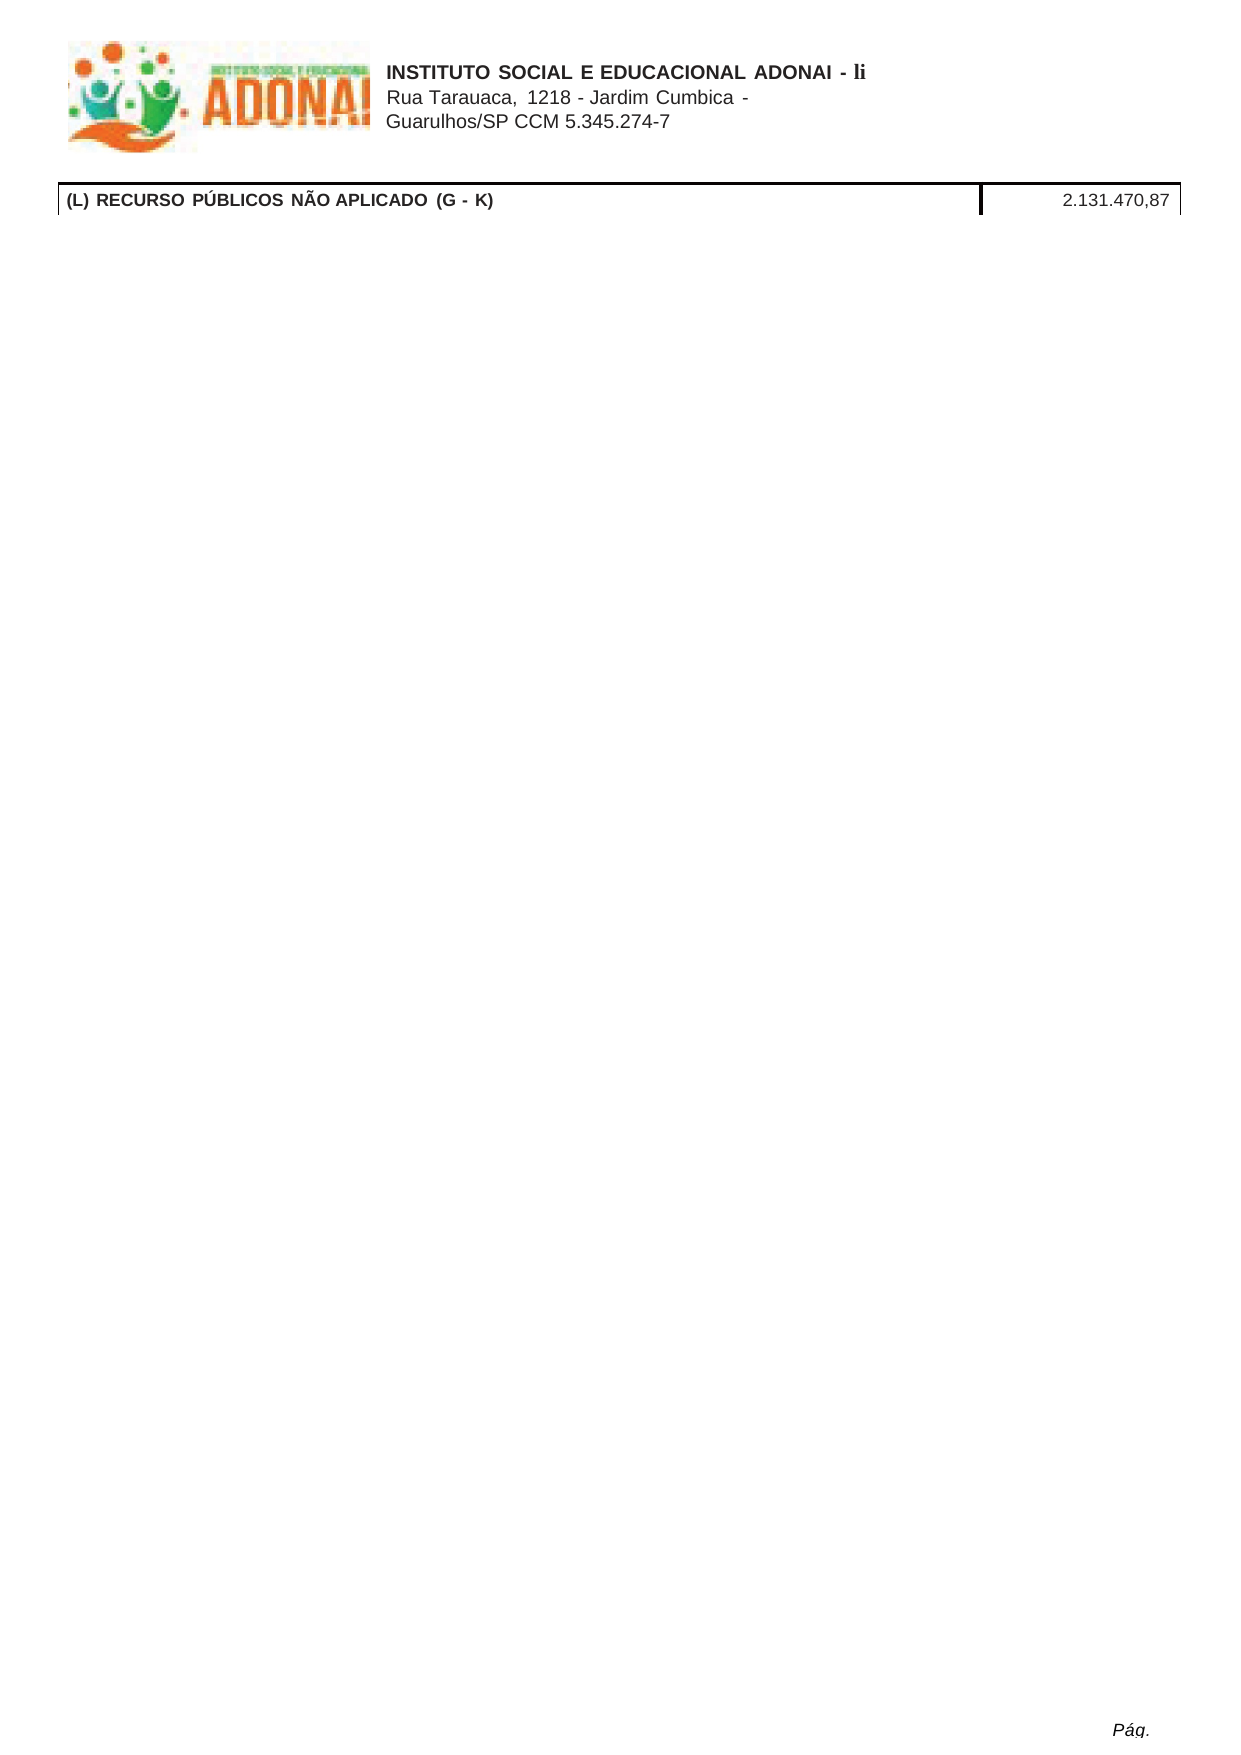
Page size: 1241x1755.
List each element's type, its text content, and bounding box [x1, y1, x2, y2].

table_cell 2.131.470,87 [983, 185, 1180, 215]
table_cell (L) RECURSO PÚBLICOS NÃO APLICADO (G - K) [59, 185, 979, 215]
